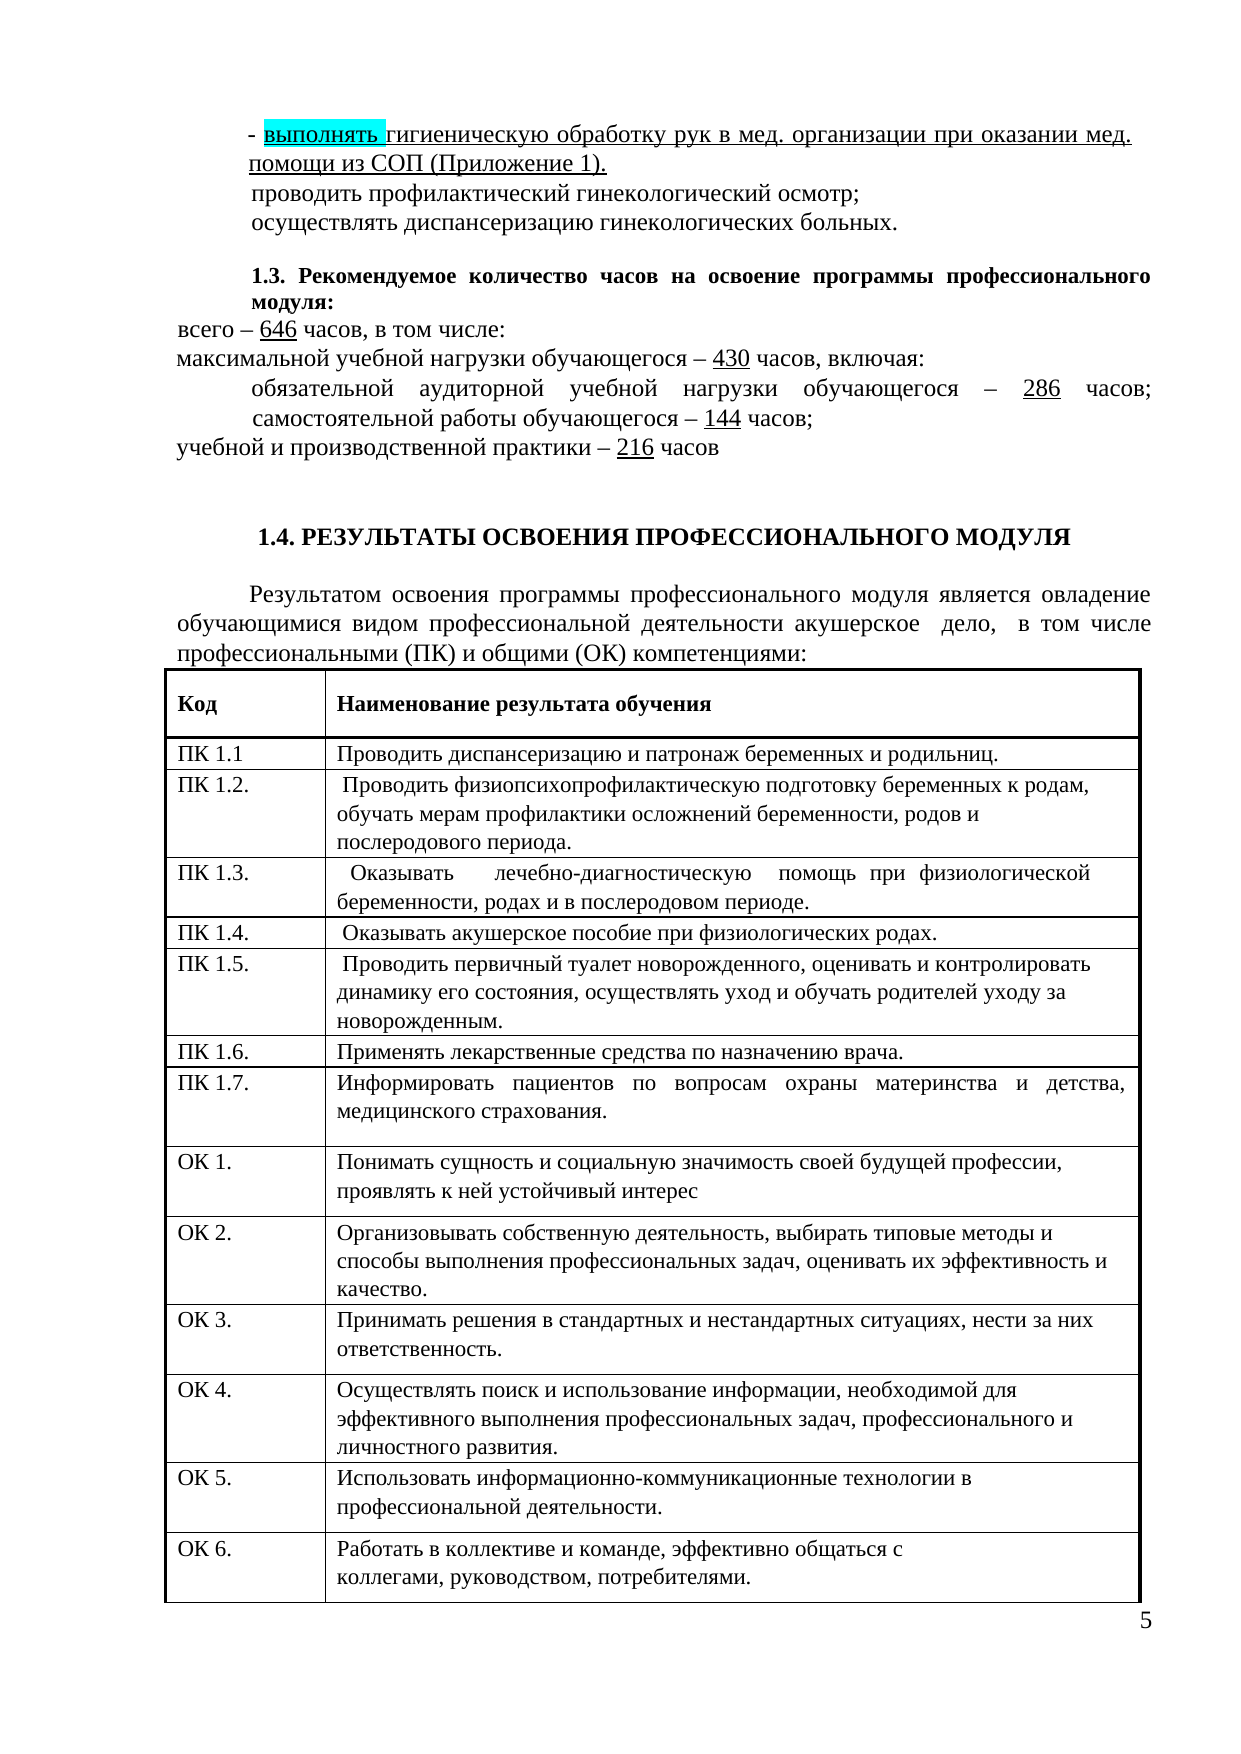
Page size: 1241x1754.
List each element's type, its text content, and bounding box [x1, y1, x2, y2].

table_cell Информировать пациентов по вопросам охраны материнства и детства, медицинского страхования. [326, 1068, 1138, 1146]
text максимальной учебной нагрузки обучающегося – 430 часов, включая: [176, 343, 1152, 372]
table_cell ПК 1.2. [167, 770, 325, 857]
table_cell ПК 1.6. [167, 1036, 325, 1066]
text осуществлять диспансеризацию гинекологических больных. [251, 207, 1152, 236]
table_cell ОК 5. [167, 1463, 325, 1532]
table_cell ПК 1.4. [167, 918, 325, 947]
text обязательной аудиторной учебной нагрузки обучающегося – 286 часов; самостоятельной работы обучающегося – 144 часов; [251, 373, 1152, 431]
table_cell Использовать информационно-коммуникационные технологии в профессиональной деятельности. [326, 1463, 1138, 1532]
table_cell Осуществлять поиск и использование информации, необходимой для эффективного выполнения профессиональных задач, профессионального и личностного развития. [326, 1375, 1138, 1462]
table_cell Понимать сущность и социальную значимость своей будущей профессии, проявлять к ней устойчивый интерес [326, 1147, 1138, 1216]
text 1.3. Рекомендуемое количество часов на освоение программы профессионального модуля: [251, 262, 1152, 315]
table_cell ОК 2. [167, 1217, 325, 1304]
table_cell ПК 1.7. [167, 1068, 325, 1146]
text Результатом освоения программы профессионального модуля является овладение обучающимися видом профессиональной деятельности акушерское дело, в том числе профессиональными (ПК) и общими (ОК) компетенциями: [176, 579, 1152, 667]
table_cell Работать в коллективе и команде, эффективно общаться с коллегами, руководством, потребителями. [326, 1533, 1138, 1602]
table_header Наименование результата обучения [326, 671, 1138, 736]
table_cell ОК 4. [167, 1375, 325, 1462]
table_cell ОК 3. [167, 1305, 325, 1374]
table_cell ОК 1. [167, 1147, 325, 1216]
subtitle 1.4. РЕЗУЛЬТАТЫ ОСВОЕНИЯ ПРОФЕССИОНАЛЬНОГО МОДУЛЯ [177, 522, 1151, 550]
table_cell Организовывать собственную деятельность, выбирать типовые методы и способы выполнения профессиональных задач, оценивать их эффективность и качество. [326, 1217, 1138, 1304]
table_cell ПК 1.3. [167, 858, 325, 916]
table_cell Оказывать лечебно-диагностическую помощь при физиологической беременности, родах и в послеродовом периоде. [326, 858, 1138, 916]
table_cell Проводить первичный туалет новорожденного, оценивать и контролировать динамику его состояния, осуществлять уход и обучать родителей уходу за новорожденным. [326, 949, 1138, 1035]
table_cell Проводить физиопсихопрофилактическую подготовку беременных к родам, обучать мерам профилактики осложнений беременности, родов и послеродового периода. [326, 770, 1138, 857]
table_cell ПК 1.1 [167, 739, 325, 769]
text - выполнять гигиеническую обработку рук в мед. организации при оказании мед. помощи из СОП (Приложение 1). [247, 119, 1132, 177]
table_cell Применять лекарственные средства по назначению врача. [326, 1036, 1138, 1066]
table_header Код [167, 671, 325, 736]
table_cell Оказывать акушерское пособие при физиологических родах. [326, 918, 1138, 947]
text проводить профилактический гинекологический осмотр; [251, 178, 1152, 207]
text всего – 646 часов, в том числе: [177, 315, 1151, 343]
text учебной и производственной практики – 216 часов [176, 432, 1152, 461]
table_cell ПК 1.5. [167, 949, 325, 1035]
table_cell Принимать решения в стандартных и нестандартных ситуациях, нести за них ответственность. [326, 1305, 1138, 1374]
table_cell ОК 6. [167, 1533, 325, 1602]
table_cell Проводить диспансеризацию и патронаж беременных и родильниц. [326, 739, 1138, 769]
